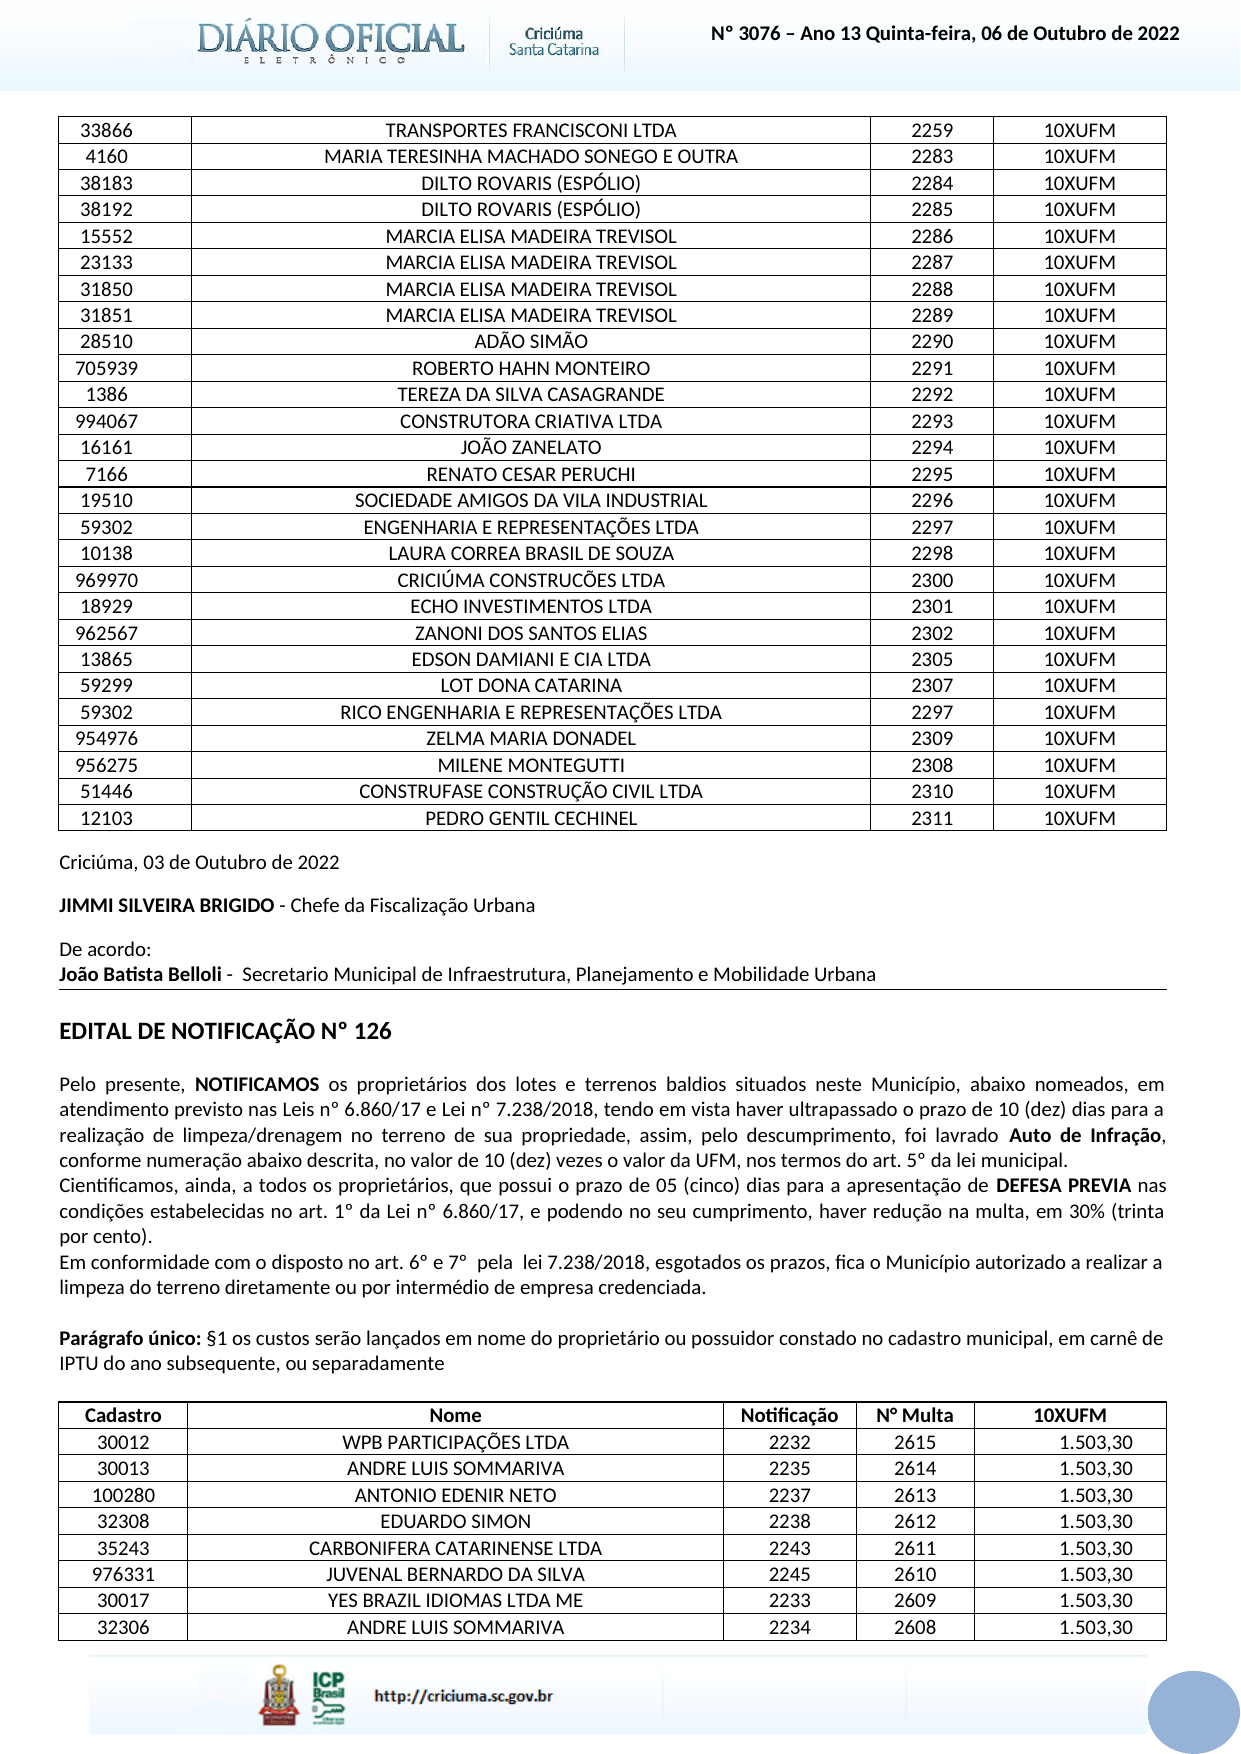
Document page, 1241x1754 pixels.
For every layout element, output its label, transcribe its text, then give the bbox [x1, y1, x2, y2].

table_cell 2237 [724, 1482, 856, 1507]
table_cell 13865 [59, 646, 191, 672]
table_cell 2610 [857, 1561, 974, 1587]
table_cell 10XUFM [994, 540, 1166, 566]
table_cell 962567 [59, 620, 191, 645]
table_cell 10138 [59, 540, 191, 566]
table_header 10XUFM [975, 1403, 1166, 1428]
table_cell 32308 [59, 1508, 187, 1534]
table_cell CONSTRUTORA CRIATIVA LTDA [192, 408, 870, 433]
table_cell 705939 [59, 355, 191, 381]
table_cell 1.503,30 [975, 1482, 1166, 1507]
table_cell 35243 [59, 1535, 187, 1560]
table_cell EDUARDO SIMON [188, 1508, 723, 1534]
table_header Notificação [724, 1403, 856, 1428]
table_cell 956275 [59, 752, 191, 777]
table_cell 10XUFM [994, 593, 1166, 619]
table_cell 2259 [871, 117, 993, 142]
table_cell 10XUFM [994, 170, 1166, 195]
table_cell 19510 [59, 488, 191, 513]
table_cell 2298 [871, 540, 993, 566]
table_cell 1.503,30 [975, 1508, 1166, 1534]
table_cell DILTO ROVARIS (ESPÓLIO) [192, 170, 870, 195]
table_cell 2292 [871, 382, 993, 407]
table_cell 2245 [724, 1561, 856, 1587]
table_cell 1.503,30 [975, 1588, 1166, 1613]
table_cell MARCIA ELISA MADEIRA TREVISOL [192, 276, 870, 301]
table_cell 10XUFM [994, 488, 1166, 513]
table_cell ZANONI DOS SANTOS ELIAS [192, 620, 870, 645]
table_cell 2305 [871, 646, 993, 672]
table_cell 16161 [59, 435, 191, 460]
table_cell 2290 [871, 329, 993, 354]
table_cell CARBONIFERA CATARINENSE LTDA [188, 1535, 723, 1560]
table_cell 59299 [59, 673, 191, 698]
table_cell 2243 [724, 1535, 856, 1560]
table_cell 33866 [59, 117, 191, 142]
table_cell 10XUFM [994, 779, 1166, 804]
table_cell 969970 [59, 567, 191, 592]
table_cell 2614 [857, 1455, 974, 1481]
table_cell 28510 [59, 329, 191, 354]
text Parágrafo único: §1 os custos serão lançados em nome do proprietário ou possuidor constado no cadastro municipal, em carnê de IPTU do ano subsequente, ou separadamente [59, 1325, 1167, 1376]
table_cell ROBERTO HAHN MONTEIRO [192, 355, 870, 381]
table_cell 31851 [59, 302, 191, 328]
table_cell RICO ENGENHARIA E REPRESENTAÇÕES LTDA [192, 699, 870, 724]
table_cell 1.503,30 [975, 1429, 1166, 1454]
table_cell 10XUFM [994, 144, 1166, 169]
table_cell 1.503,30 [975, 1561, 1166, 1587]
table_cell 10XUFM [994, 699, 1166, 724]
table_cell 10XUFM [994, 673, 1166, 698]
table_cell PEDRO GENTIL CECHINEL [192, 805, 870, 830]
table_cell ZELMA MARIA DONADEL [192, 726, 870, 751]
table_cell 2612 [857, 1508, 974, 1534]
table_cell LOT DONA CATARINA [192, 673, 870, 698]
table_cell 10XUFM [994, 355, 1166, 381]
table_header N° Multa [857, 1403, 974, 1428]
table_cell 10XUFM [994, 117, 1166, 142]
text De acordo: [59, 936, 1167, 961]
table_cell 2302 [871, 620, 993, 645]
table_cell 2297 [871, 514, 993, 539]
table_cell 10XUFM [994, 461, 1166, 486]
table_cell 59302 [59, 699, 191, 724]
table_cell 2294 [871, 435, 993, 460]
table_cell MARIA TERESINHA MACHADO SONEGO E OUTRA [192, 144, 870, 169]
table_cell 10XUFM [994, 249, 1166, 275]
text EDITAL DE NOTIFICAÇÃO Nº 126 [59, 1015, 1167, 1046]
table_cell 10XUFM [994, 646, 1166, 672]
table_cell ANTONIO EDENIR NETO [188, 1482, 723, 1507]
text JIMMI SILVEIRA BRIGIDO - Chefe da Fiscalização Urbana [59, 892, 1167, 918]
table_cell 23133 [59, 249, 191, 275]
table_cell 2293 [871, 408, 993, 433]
table_cell 10XUFM [994, 329, 1166, 354]
table_cell 1386 [59, 382, 191, 407]
table_cell 2291 [871, 355, 993, 381]
table_cell 954976 [59, 726, 191, 751]
table_cell MARCIA ELISA MADEIRA TREVISOL [192, 223, 870, 248]
table_cell 51446 [59, 779, 191, 804]
table_cell 2309 [871, 726, 993, 751]
table_cell YES BRAZIL IDIOMAS LTDA ME [188, 1588, 723, 1613]
table_cell 2311 [871, 805, 993, 830]
table_cell 994067 [59, 408, 191, 433]
table_cell 10XUFM [994, 196, 1166, 222]
table_cell 2609 [857, 1588, 974, 1613]
table_cell 30013 [59, 1455, 187, 1481]
table_cell 15552 [59, 223, 191, 248]
table_cell 2238 [724, 1508, 856, 1534]
table_cell TRANSPORTES FRANCISCONI LTDA [192, 117, 870, 142]
table_cell 2611 [857, 1535, 974, 1560]
table_cell LAURA CORREA BRASIL DE SOUZA [192, 540, 870, 566]
text Em conformidade com o disposto no art. 6º e 7º pela lei 7.238/2018, esgotados os prazos, fica o Município autorizado a realizar a limpeza do terreno diretamente ou por intermédio de empresa credenciada. [59, 1249, 1167, 1300]
table_cell RENATO CESAR PERUCHI [192, 461, 870, 486]
table_cell 100280 [59, 1482, 187, 1507]
table_cell 38183 [59, 170, 191, 195]
table_cell 10XUFM [994, 435, 1166, 460]
table_cell 12103 [59, 805, 191, 830]
table_header Cadastro [59, 1403, 187, 1428]
table_cell 2233 [724, 1588, 856, 1613]
table_cell 38192 [59, 196, 191, 222]
table_cell 2287 [871, 249, 993, 275]
table_cell JOÃO ZANELATO [192, 435, 870, 460]
text Criciúma, 03 de Outubro de 2022 [59, 849, 1167, 875]
table_cell MILENE MONTEGUTTI [192, 752, 870, 777]
table_cell 2310 [871, 779, 993, 804]
table_cell 2308 [871, 752, 993, 777]
table_cell MARCIA ELISA MADEIRA TREVISOL [192, 249, 870, 275]
table_cell 30017 [59, 1588, 187, 1613]
table_cell 7166 [59, 461, 191, 486]
table_cell CRICIÚMA CONSTRUCÕES LTDA [192, 567, 870, 592]
table_cell TEREZA DA SILVA CASAGRANDE [192, 382, 870, 407]
table_cell 10XUFM [994, 726, 1166, 751]
table_cell 2283 [871, 144, 993, 169]
table_cell ECHO INVESTIMENTOS LTDA [192, 593, 870, 619]
table_cell 2286 [871, 223, 993, 248]
table_cell 2297 [871, 699, 993, 724]
table_cell 10XUFM [994, 223, 1166, 248]
table_cell 2232 [724, 1429, 856, 1454]
text João Batista Belloli - Secretario Municipal de Infraestrutura, Planejamento e Mobilidade Urbana [59, 961, 1167, 989]
table_cell 2613 [857, 1482, 974, 1507]
table_cell ADÃO SIMÃO [192, 329, 870, 354]
table_cell 30012 [59, 1429, 187, 1454]
table_cell 2235 [724, 1455, 856, 1481]
table_cell 2307 [871, 673, 993, 698]
table_cell 2615 [857, 1429, 974, 1454]
table_cell ENGENHARIA E REPRESENTAÇÕES LTDA [192, 514, 870, 539]
table_cell 1.503,30 [975, 1455, 1166, 1481]
table_cell 2608 [857, 1614, 974, 1639]
table_cell 18929 [59, 593, 191, 619]
table_cell 10XUFM [994, 408, 1166, 433]
table_cell 31850 [59, 276, 191, 301]
text Cientificamos, ainda, a todos os proprietários, que possui o prazo de 05 (cinco) dias para a apresentação de DEFESA PREVIA nas condições estabelecidas no art. 1º da Lei nº 6.860/17, e podendo no seu cumprimento, haver redução na multa, em 30% (trinta por cento). [59, 1173, 1167, 1249]
table_cell 10XUFM [994, 514, 1166, 539]
table_cell 2285 [871, 196, 993, 222]
table_cell 2234 [724, 1614, 856, 1639]
table_cell 1.503,30 [975, 1535, 1166, 1560]
table_cell ANDRE LUIS SOMMARIVA [188, 1455, 723, 1481]
table_cell EDSON DAMIANI E CIA LTDA [192, 646, 870, 672]
table_cell 10XUFM [994, 276, 1166, 301]
table_cell ANDRE LUIS SOMMARIVA [188, 1614, 723, 1639]
table_cell 2295 [871, 461, 993, 486]
table_header Nome [188, 1403, 723, 1428]
table_cell 32306 [59, 1614, 187, 1639]
table_cell 10XUFM [994, 620, 1166, 645]
table_cell 10XUFM [994, 302, 1166, 328]
text Pelo presente, NOTIFICAMOS os proprietários dos lotes e terrenos baldios situados neste Município, abaixo nomeados, em atendimento previsto nas Leis nº 6.860/17 e Lei nº 7.238/2018, tendo em vista haver ultrapassado o prazo de 10 (dez) dias para a realização de limpeza/drenagem no terreno de sua propriedade, assim, pelo descumprimento, foi lavrado Auto de Infração, conforme numeração abaixo descrita, no valor de 10 (dez) vezes o valor da UFM, nos termos do art. 5º da lei municipal. [59, 1071, 1167, 1173]
table_cell 10XUFM [994, 805, 1166, 830]
table_cell 2296 [871, 488, 993, 513]
table_cell CONSTRUFASE CONSTRUÇÃO CIVIL LTDA [192, 779, 870, 804]
table_cell DILTO ROVARIS (ESPÓLIO) [192, 196, 870, 222]
table_cell 59302 [59, 514, 191, 539]
table_cell 4160 [59, 144, 191, 169]
table_cell 10XUFM [994, 752, 1166, 777]
table_cell 10XUFM [994, 567, 1166, 592]
table_cell JUVENAL BERNARDO DA SILVA [188, 1561, 723, 1587]
table_cell MARCIA ELISA MADEIRA TREVISOL [192, 302, 870, 328]
table_cell 2288 [871, 276, 993, 301]
table_cell 2301 [871, 593, 993, 619]
table_cell 2289 [871, 302, 993, 328]
table_cell 2300 [871, 567, 993, 592]
table_cell 10XUFM [994, 382, 1166, 407]
table_cell WPB PARTICIPAÇÕES LTDA [188, 1429, 723, 1454]
table_cell 976331 [59, 1561, 187, 1587]
table_cell SOCIEDADE AMIGOS DA VILA INDUSTRIAL [192, 488, 870, 513]
table_cell 2284 [871, 170, 993, 195]
table_cell 1.503,30 [975, 1614, 1166, 1639]
